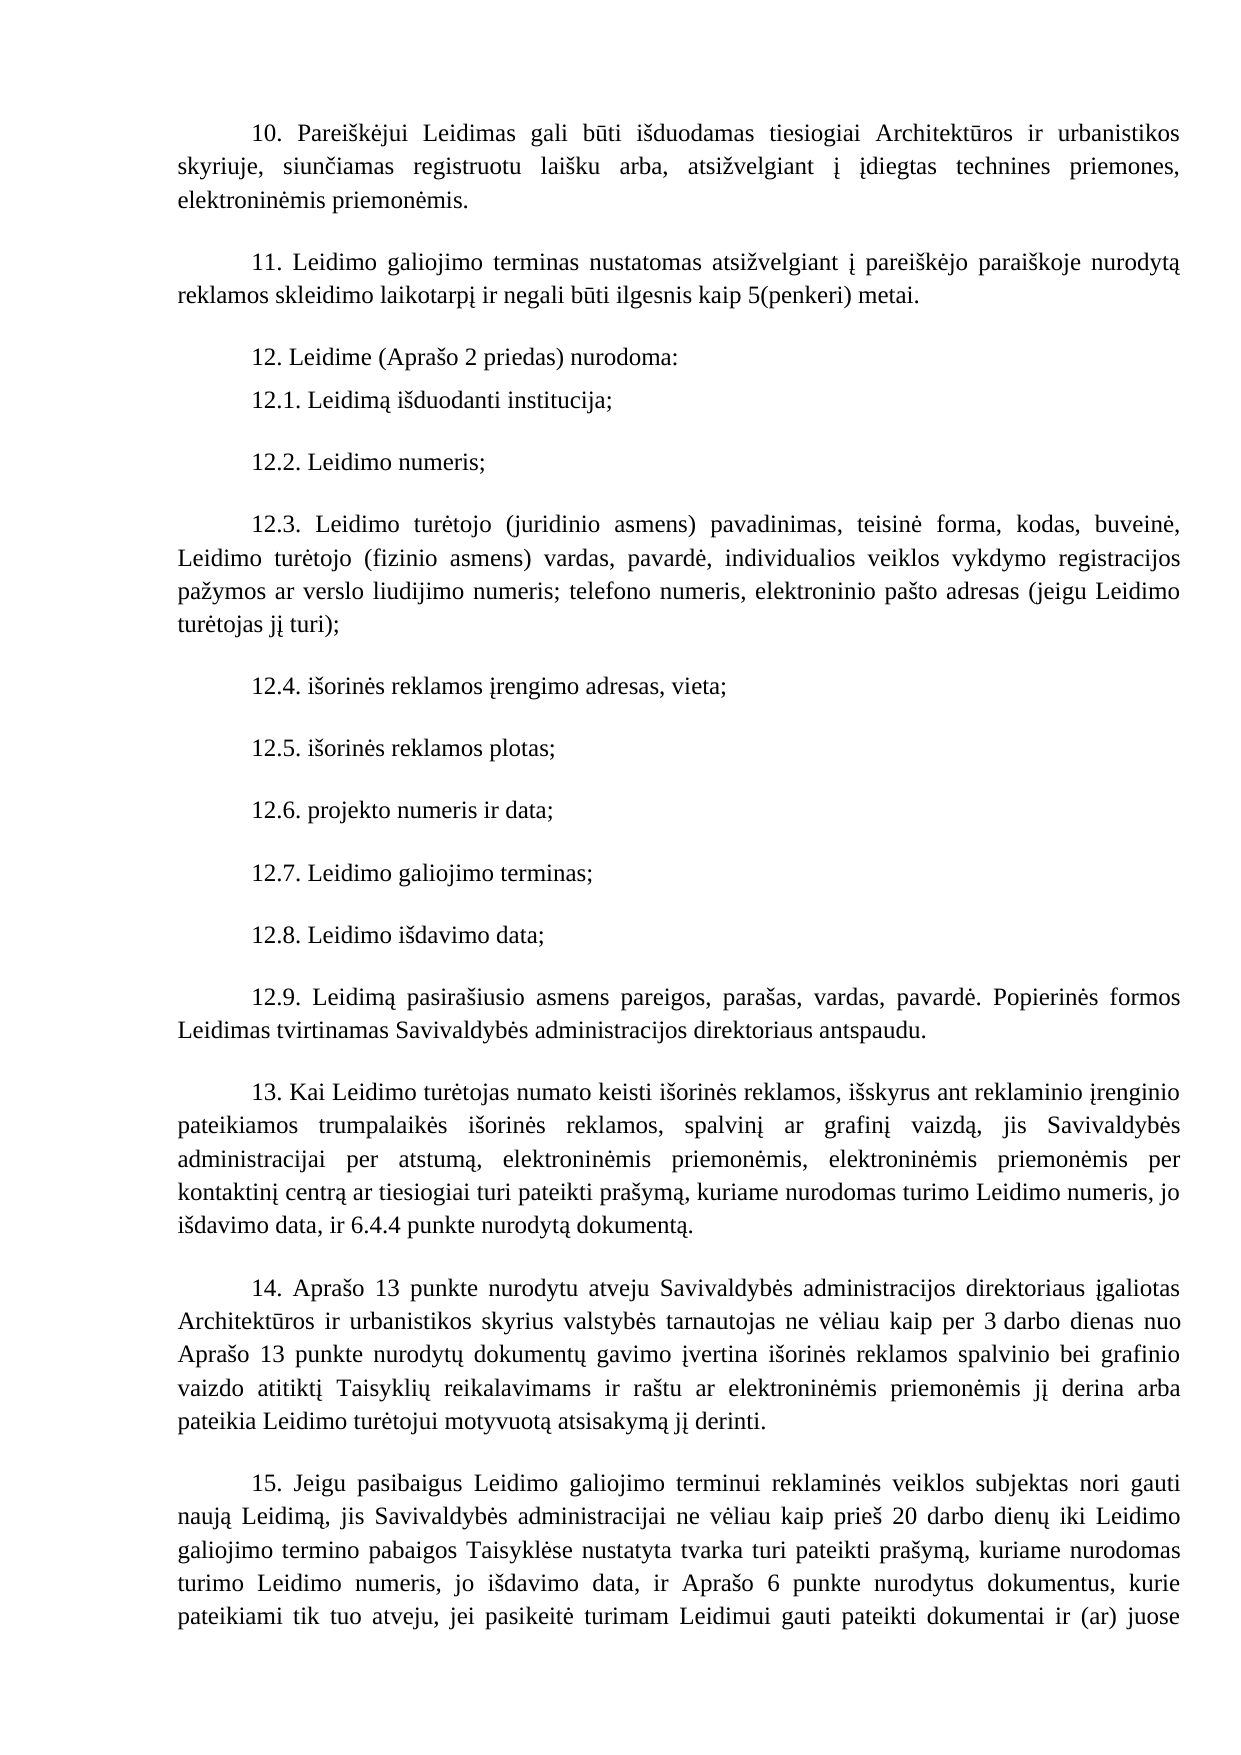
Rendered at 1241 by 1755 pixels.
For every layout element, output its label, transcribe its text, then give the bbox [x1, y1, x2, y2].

text 10. Pareiškėjui Leidimas gali būti išduodamas tiesiogiai Architektūros ir urbanistikos skyriuje, siunčiamas registruotu laišku arba, atsižvelgiant į įdiegtas technines priemones, elektroninėmis priemonėmis. [177, 118, 1181, 213]
text 12.8. Leidimo išdavimo data; [177, 920, 1181, 948]
text 15. Jeigu pasibaigus Leidimo galiojimo terminui reklaminės veiklos subjektas nori gauti naują Leidimą, jis Savivaldybės administracijai ne vėliau kaip prieš 20 darbo dienų iki Leidimo galiojimo termino pabaigos Taisyklėse nustatyta tvarka turi pateikti prašymą, kuriame nurodomas turimo Leidimo numeris, jo išdavimo data, ir Aprašo 6 punkte nurodytus dokumentus, kurie pateikiami tik tuo atveju, jei pasikeitė turimam Leidimui gauti pateikti dokumentai ir (ar) juose [177, 1468, 1181, 1630]
text 12.5. išorinės reklamos plotas; [177, 733, 1181, 762]
text 12.4. išorinės reklamos įrengimo adresas, vieta; [177, 671, 1181, 700]
text 12.1. Leidimą išduodanti institucija; [177, 385, 1181, 414]
text 12.6. projekto numeris ir data; [177, 796, 1181, 824]
text 12.3. Leidimo turėtojo (juridinio asmens) pavadinimas, teisinė forma, kodas, buveinė, Leidimo turėtojo (fizinio asmens) vardas, pavardė, individualios veiklos vykdymo registracijos pažymos ar verslo liudijimo numeris; telefono numeris, elektroninio pašto adresas (jeigu Leidimo turėtojas jį turi); [177, 509, 1181, 638]
text 12. Leidime (Aprašo 2 priedas) nurodoma: [177, 342, 1181, 371]
text 11. Leidimo galiojimo terminas nustatomas atsižvelgiant į pareiškėjo paraiškoje nurodytą reklamos skleidimo laikotarpį ir negali būti ilgesnis kaip 5(penkeri) metai. [177, 247, 1181, 309]
text 12.2. Leidimo numeris; [177, 447, 1181, 476]
text 12.7. Leidimo galiojimo terminas; [177, 858, 1181, 886]
text 12.9. Leidimą pasirašiusio asmens pareigos, parašas, vardas, pavardė. Popierinės formos Leidimas tvirtinamas Savivaldybės administracijos direktoriaus antspaudu. [177, 982, 1181, 1044]
text 14. Aprašo 13 punkte nurodytu atveju Savivaldybės administracijos direktoriaus įgaliotas Architektūros ir urbanistikos skyrius valstybės tarnautojas ne vėliau kaip per 3 darbo dienas nuo Aprašo 13 punkte nurodytų dokumentų gavimo įvertina išorinės reklamos spalvinio bei grafinio vaizdo atitiktį Taisyklių reikalavimams ir raštu ar elektroninėmis priemonėmis jį derina arba pateikia Leidimo turėtojui motyvuotą atsisakymą jį derinti. [177, 1273, 1181, 1435]
text 13. Kai Leidimo turėtojas numato keisti išorinės reklamos, išskyrus ant reklaminio įrenginio pateikiamos trumpalaikės išorinės reklamos, spalvinį ar grafinį vaizdą, jis Savivaldybės administracijai per atstumą, elektroninėmis priemonėmis, elektroninėmis priemonėmis per kontaktinį centrą ar tiesiogiai turi pateikti prašymą, kuriame nurodomas turimo Leidimo numeris, jo išdavimo data, ir 6.4.4 punkte nurodytą dokumentą. [177, 1077, 1181, 1239]
